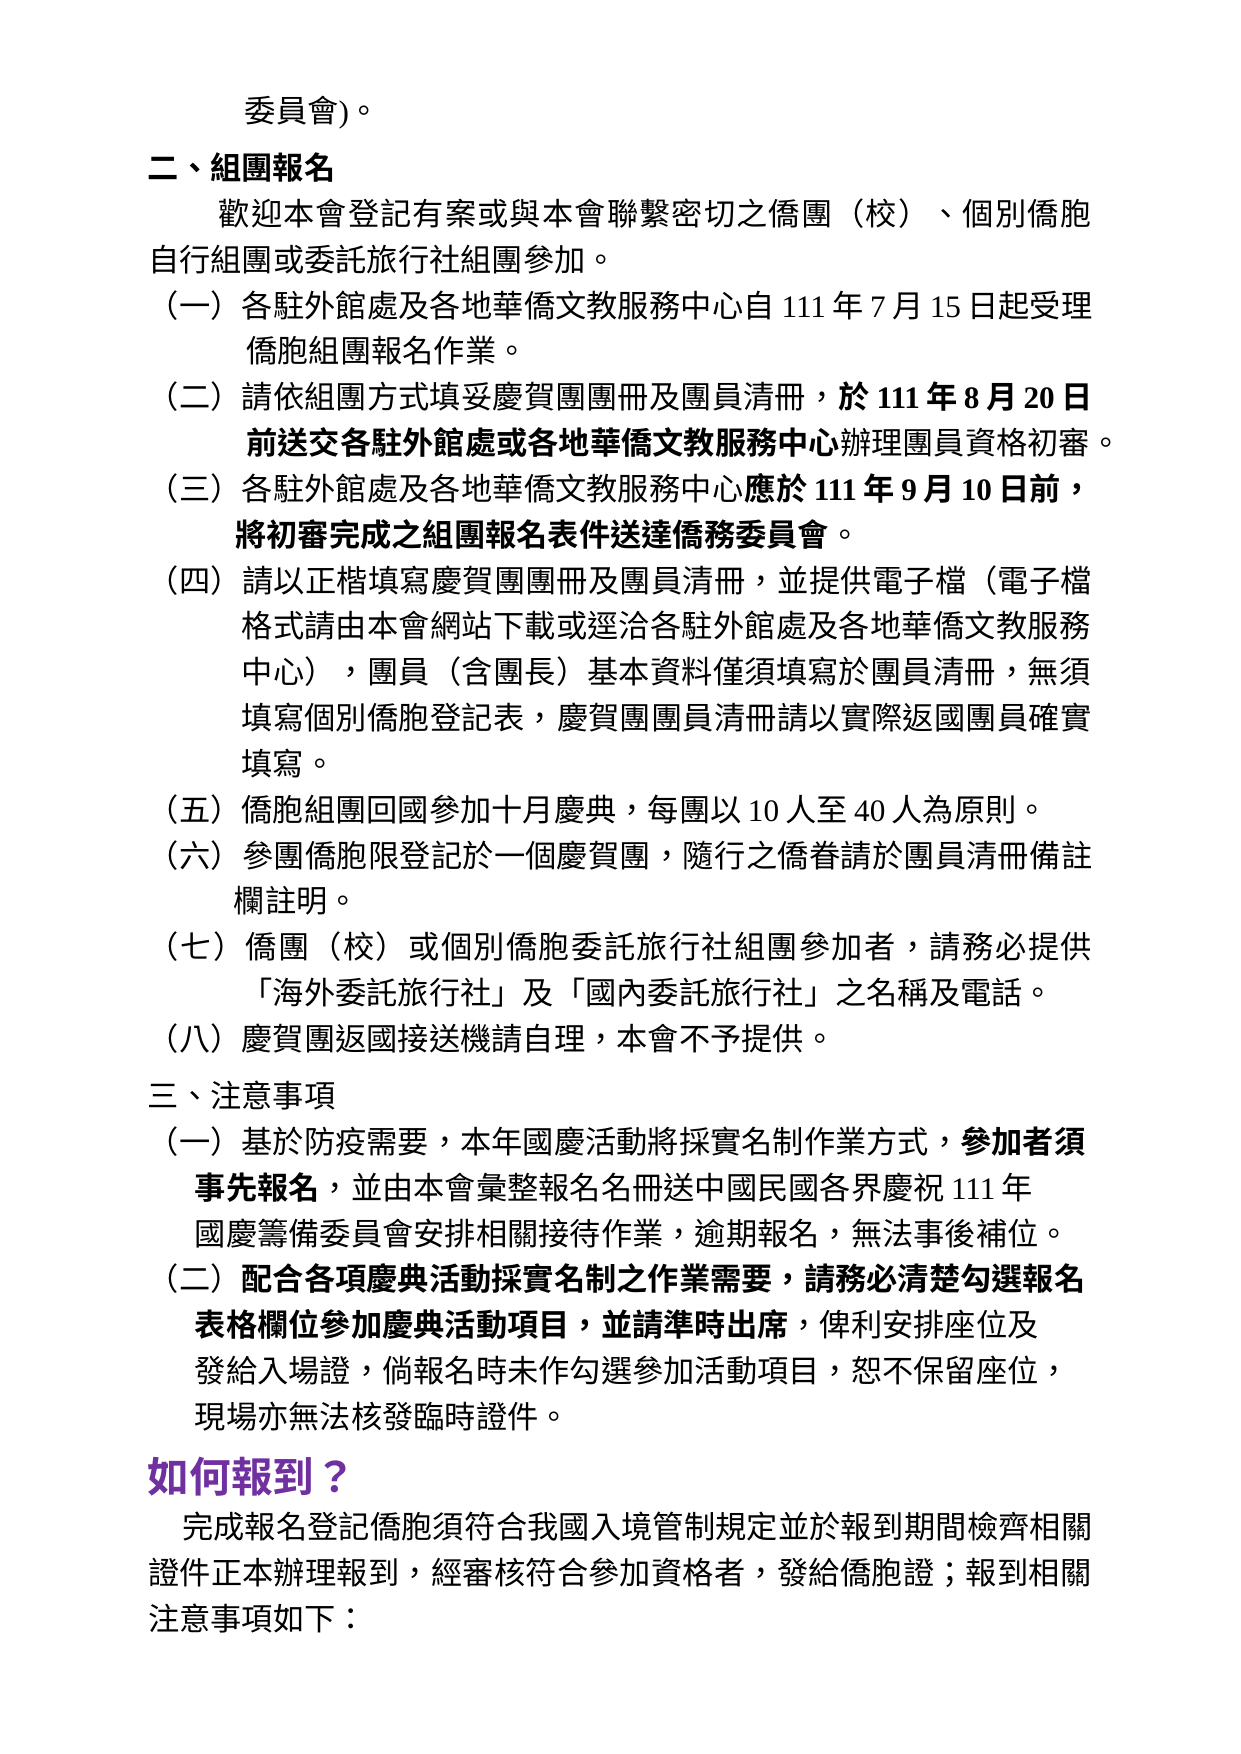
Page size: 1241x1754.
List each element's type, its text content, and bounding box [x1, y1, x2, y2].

text 發給入場證，倘報名時未作勾選參加活動項目，恕不保留座位， [148, 1346, 1092, 1392]
text （七）僑團（校）或個別僑胞委託旅行社組團參加者，請務必提供「海外委託旅行社」及「國內委託旅行社」之名稱及電話。 [148, 922, 1092, 1014]
text 二、組團報名 [148, 143, 1092, 189]
text 完成報名登記僑胞須符合我國入境管制規定並於報到期間檢齊相關證件正本辦理報到，經審核符合參加資格者，發給僑胞證；報到相關注意事項如下： [148, 1502, 1092, 1639]
text 事先報名，並由本會彙整報名名冊送中國民國各界慶祝111年 [148, 1162, 1092, 1208]
text （四）請以正楷填寫慶賀團團冊及團員清冊，並提供電子檔（電子檔格式請由本會網站下載或逕洽各駐外館處及各地華僑文教服務中心），團員（含團長）基本資料僅須填寫於團員清冊，無須填寫個別僑胞登記表，慶賀團團員清冊請以實際返國團員確實填寫。 [148, 555, 1092, 784]
text （二）配合各項慶典活動採實名制之作業需要，請務必清楚勾選報名 [148, 1254, 1092, 1300]
text 表格欄位參加慶典活動項目，並請準時出席，俾利安排座位及 [148, 1300, 1092, 1346]
text （三）各駐外館處及各地華僑文教服務中心應於111年9月10日前，將初審完成之組團報名表件送達僑務委員會。 [148, 464, 1092, 555]
text 歡迎本會登記有案或與本會聯繫密切之僑團（校）、個別僑胞自行組團或委託旅行社組團參加。 [148, 189, 1092, 280]
text 現場亦無法核發臨時證件。 [148, 1392, 1092, 1437]
text （六）參團僑胞限登記於一個慶賀團，隨行之僑眷請於團員清冊備註欄註明。 [148, 830, 1092, 922]
text 三、注意事項 [148, 1071, 1092, 1117]
text （一）各駐外館處及各地華僑文教服務中心自111年7月15日起受理僑胞組團報名作業。 [148, 280, 1092, 372]
text （五）僑胞組團回國參加十月慶典，每團以10人至40人為原則。 [148, 784, 1092, 830]
text 委員會)。 [148, 86, 1092, 132]
text 國慶籌備委員會安排相關接待作業，逾期報名，無法事後補位。 [148, 1208, 1092, 1254]
text 如何報到？ [148, 1456, 1092, 1502]
text （一）基於防疫需要，本年國慶活動將採實名制作業方式，參加者須 [148, 1117, 1092, 1162]
text （八）慶賀團返國接送機請自理，本會不予提供。 [148, 1014, 1092, 1059]
text （二）請依組團方式填妥慶賀團團冊及團員清冊，於111年8月20日前送交各駐外館處或各地華僑文教服務中心辦理團員資格初審。 [148, 372, 1092, 464]
